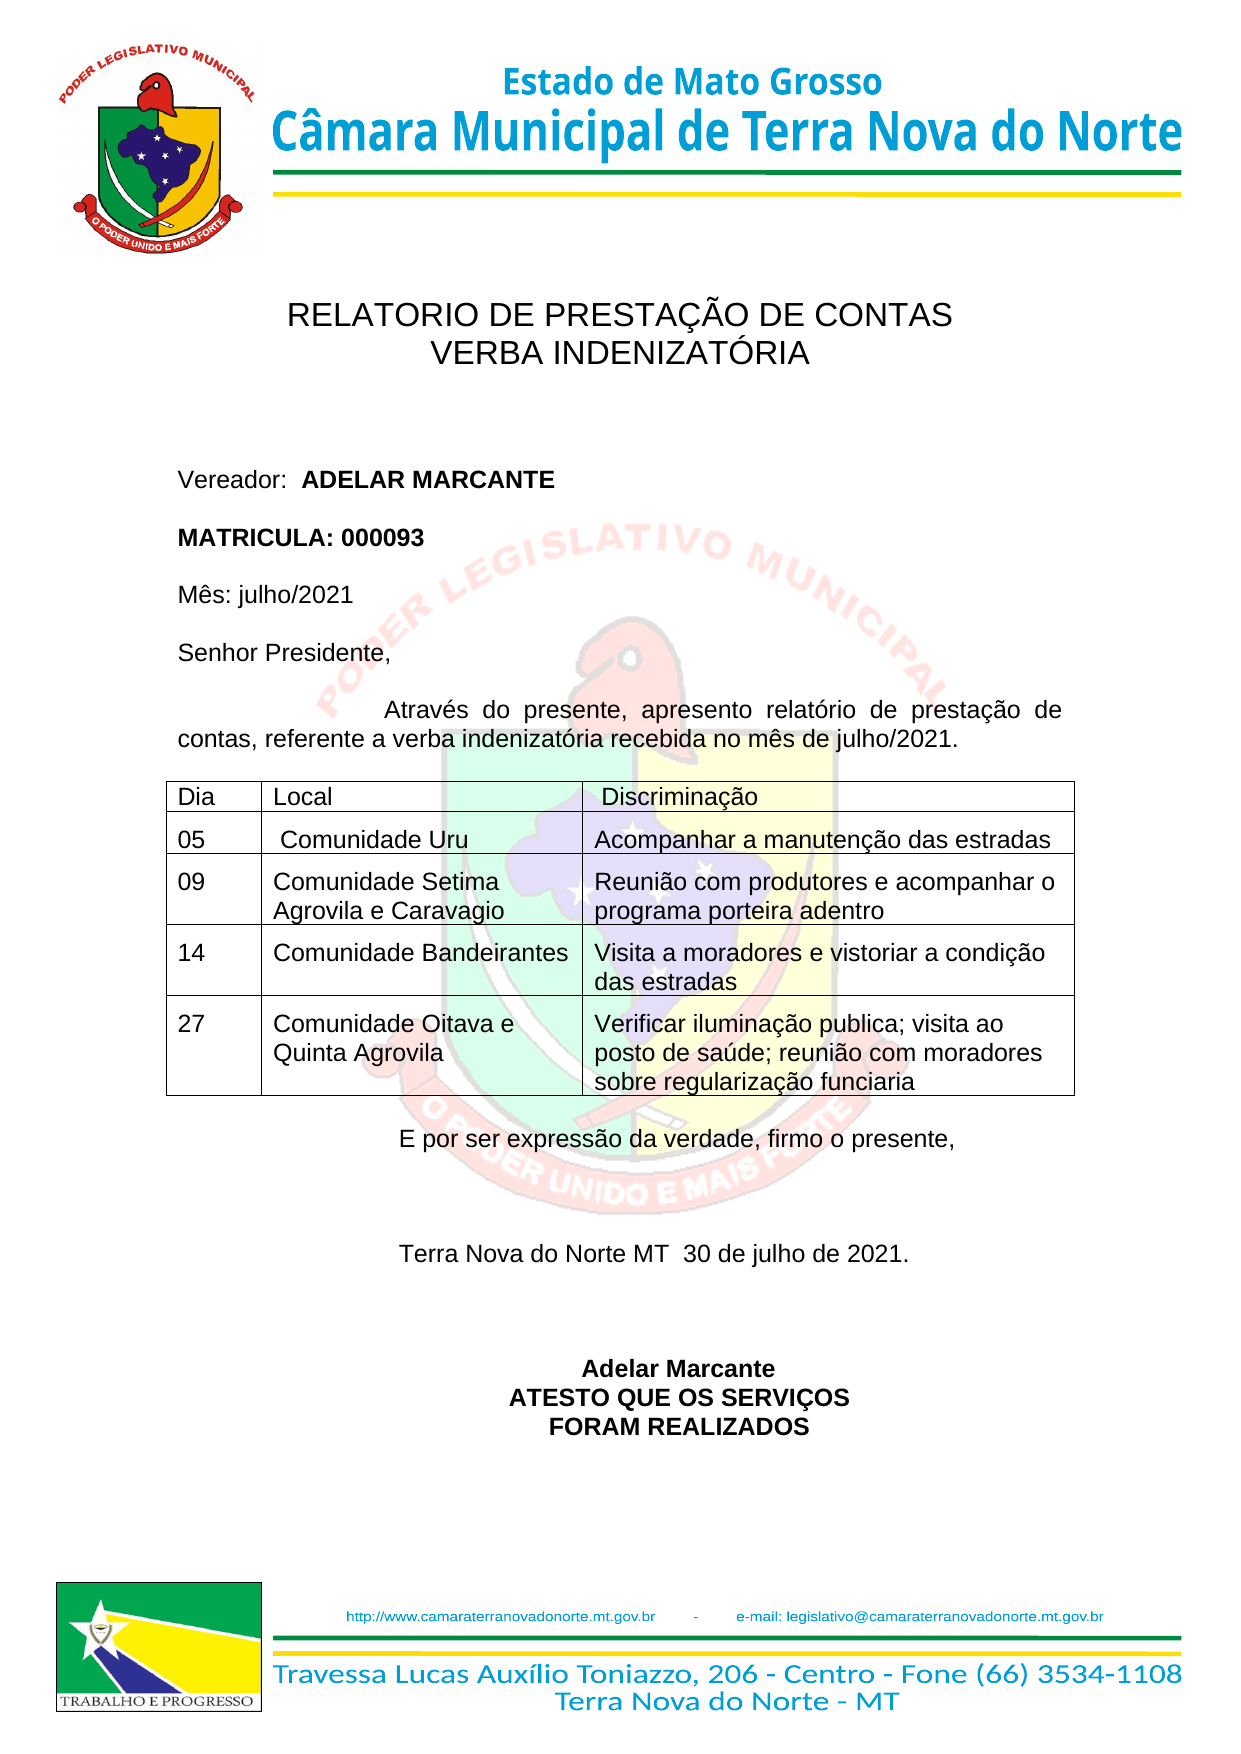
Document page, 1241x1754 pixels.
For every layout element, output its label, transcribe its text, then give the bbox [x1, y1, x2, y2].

text RELATORIO DE PRESTAÇÃO DE CONTAS [177, 294, 1063, 333]
text E por ser expressão da verdade, firmo o presente, [177, 1124, 303, 1153]
table_cell Comunidade Setima Agrovila e Caravagio [262, 854, 303, 924]
table_header Discriminação [966, 782, 1074, 811]
text Adelar Marcante [177, 1354, 1063, 1383]
text ATESTO QUE OS SERVIÇOS [236, 1383, 1122, 1412]
text E por ser expressão da verdade, firmo o presente, [966, 1124, 1063, 1153]
text Mês: julho/2021 [966, 580, 1063, 609]
text Mês: julho/2021 [177, 580, 303, 609]
picture [57, 1583, 261, 1711]
table_cell 14 [167, 925, 261, 995]
text Senhor Presidente, [966, 637, 1063, 666]
text Senhor Presidente, [177, 637, 303, 666]
text Vereador: ADELAR MARCANTE [177, 465, 1063, 494]
text Através do presente, apresento relatório de prestação de contas, referente a verba indenizatória recebida no mês de julho/2021. [966, 695, 1063, 752]
table_header Local [262, 782, 303, 811]
text VERBA INDENIZATÓRIA [177, 333, 1063, 371]
text MATRICULA: 000093 [966, 522, 1063, 551]
text Terra Nova do Norte MT 30 de julho de 2021. [177, 1239, 1063, 1268]
table_cell 09 [167, 854, 261, 924]
picture [55, 42, 260, 256]
table_cell Comunidade Bandeirantes [262, 925, 303, 995]
table_header Dia [167, 782, 261, 811]
picture [860, 1611, 868, 1623]
table_cell 05 [167, 812, 261, 853]
text MATRICULA: 000093 [177, 522, 303, 551]
table_cell Reunião com produtores e acompanhar o programa porteira adentro [966, 854, 1074, 924]
text Através do presente, apresento relatório de prestação de contas, referente a verba indenizatória recebida no mês de julho/2021. [177, 695, 303, 752]
table_cell 27 [167, 996, 261, 1095]
table_cell Visita a moradores e vistoriar a condição das estradas [966, 925, 1074, 995]
table_cell Verificar iluminação publica; visita ao posto de saúde; reunião com moradores sobre regularização funciaria [966, 996, 1074, 1095]
table_cell Comunidade Oitava e Quinta Agrovila [262, 996, 303, 1095]
text FORAM REALIZADOS [236, 1412, 1122, 1441]
table_cell Comunidade Uru [262, 812, 303, 853]
table_cell Acompanhar a manutenção das estradas [966, 812, 1074, 853]
